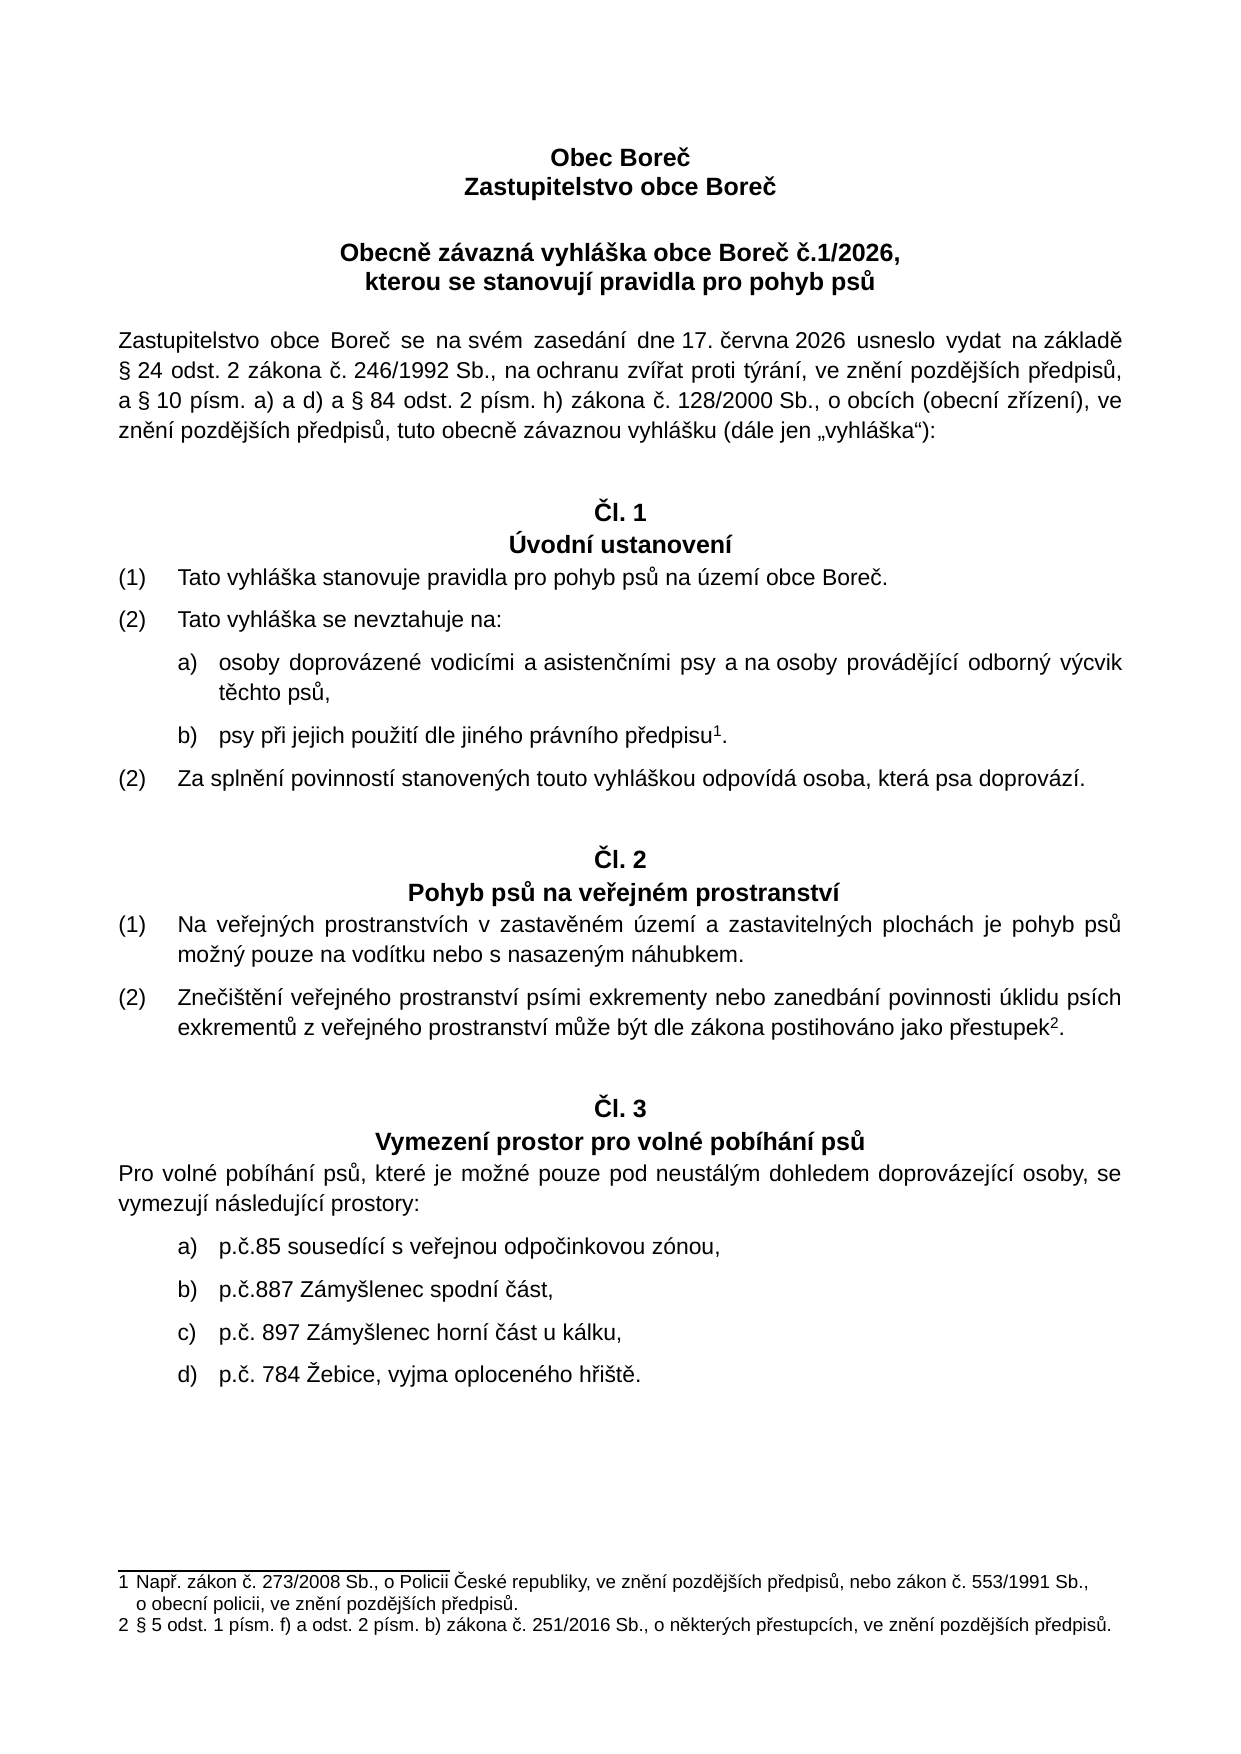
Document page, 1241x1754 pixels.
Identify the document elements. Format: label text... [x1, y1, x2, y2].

list p.č.85 sousedící s veřejnou odpočinkovou zónou, [177, 1233, 1122, 1259]
list Tato vyhláška stanovuje pravidla pro pohyb psů na území obce Boreč. [118, 563, 1122, 590]
list § 5 odst. 1 písm. f) a odst. 2 písm. b) zákona č. 251/2016 Sb., o některých přestupcích, ve znění pozdějších předpisů. [118, 1614, 1122, 1635]
subtitle Obecně závazná vyhláška obce Boreč č.1/2026, kterou se stanovují pravidla pro pohyb psů [118, 238, 1122, 295]
list Na veřejných prostranstvích v zastavěném území a zastavitelných plochách je pohyb psů možný pouze na vodítku nebo s nasazeným náhubkem. [118, 911, 1122, 967]
subtitle Čl. 2 Pohyb psů na veřejném prostranství [118, 845, 1122, 907]
list psy při jejich použití dle jiného právního předpisu. [177, 722, 1122, 748]
list p.č. 784 Žebice, vyjma oploceného hřiště. [177, 1361, 1122, 1388]
text Pro volné pobíhání psů, které je možné pouze pod neustálým dohledem doprovázející osoby, se vymezují následující prostory: [118, 1160, 1122, 1217]
list Tato vyhláška se nevztahuje na: [118, 606, 1122, 633]
subtitle Čl. 1 Úvodní ustanovení [118, 497, 1122, 559]
list osoby doprovázené vodicími a asistenčními psy a na osoby provádějící odborný výcvik těchto psů, [177, 649, 1122, 706]
list p.č. 897 Zámyšlenec horní část u kálku, [177, 1318, 1122, 1345]
text Obec Boreč Zastupitelstvo obce Boreč [118, 143, 1122, 201]
list Za splnění povinností stanovených touto vyhláškou odpovídá osoba, která psa doprovází. [118, 764, 1122, 791]
list Znečištění veřejného prostranství psími exkrementy nebo zanedbání povinnosti úklidu psích exkrementů z veřejného prostranství může být dle zákona postihováno jako přestupek. [118, 984, 1122, 1040]
list p.č.887 Zámyšlenec spodní část, [177, 1276, 1122, 1302]
subtitle Čl. 3 Vymezení prostor pro volné pobíhání psů [118, 1094, 1122, 1156]
list Např. zákon č. 273/2008 Sb., o Policii České republiky, ve znění pozdějších předpisů, nebo zákon č. 553/1991 Sb., o obecní policii, ve znění pozdějších předpisů. [118, 1571, 1122, 1614]
text Zastupitelstvo obce Boreč se na svém zasedání dne 17. června 2026 usneslo vydat na základě § 24 odst. 2 zákona č. 246/1992 Sb., na ochranu zvířat proti týrání, ve znění pozdějších předpisů, a § 10 písm. a) a d) a § 84 odst. 2 písm. h) zákona č. 128/2000 Sb., o obcích (obecní zřízení), ve znění pozdějších předpisů, tuto obecně závaznou vyhlášku (dále jen „vyhláška“): [118, 327, 1122, 444]
